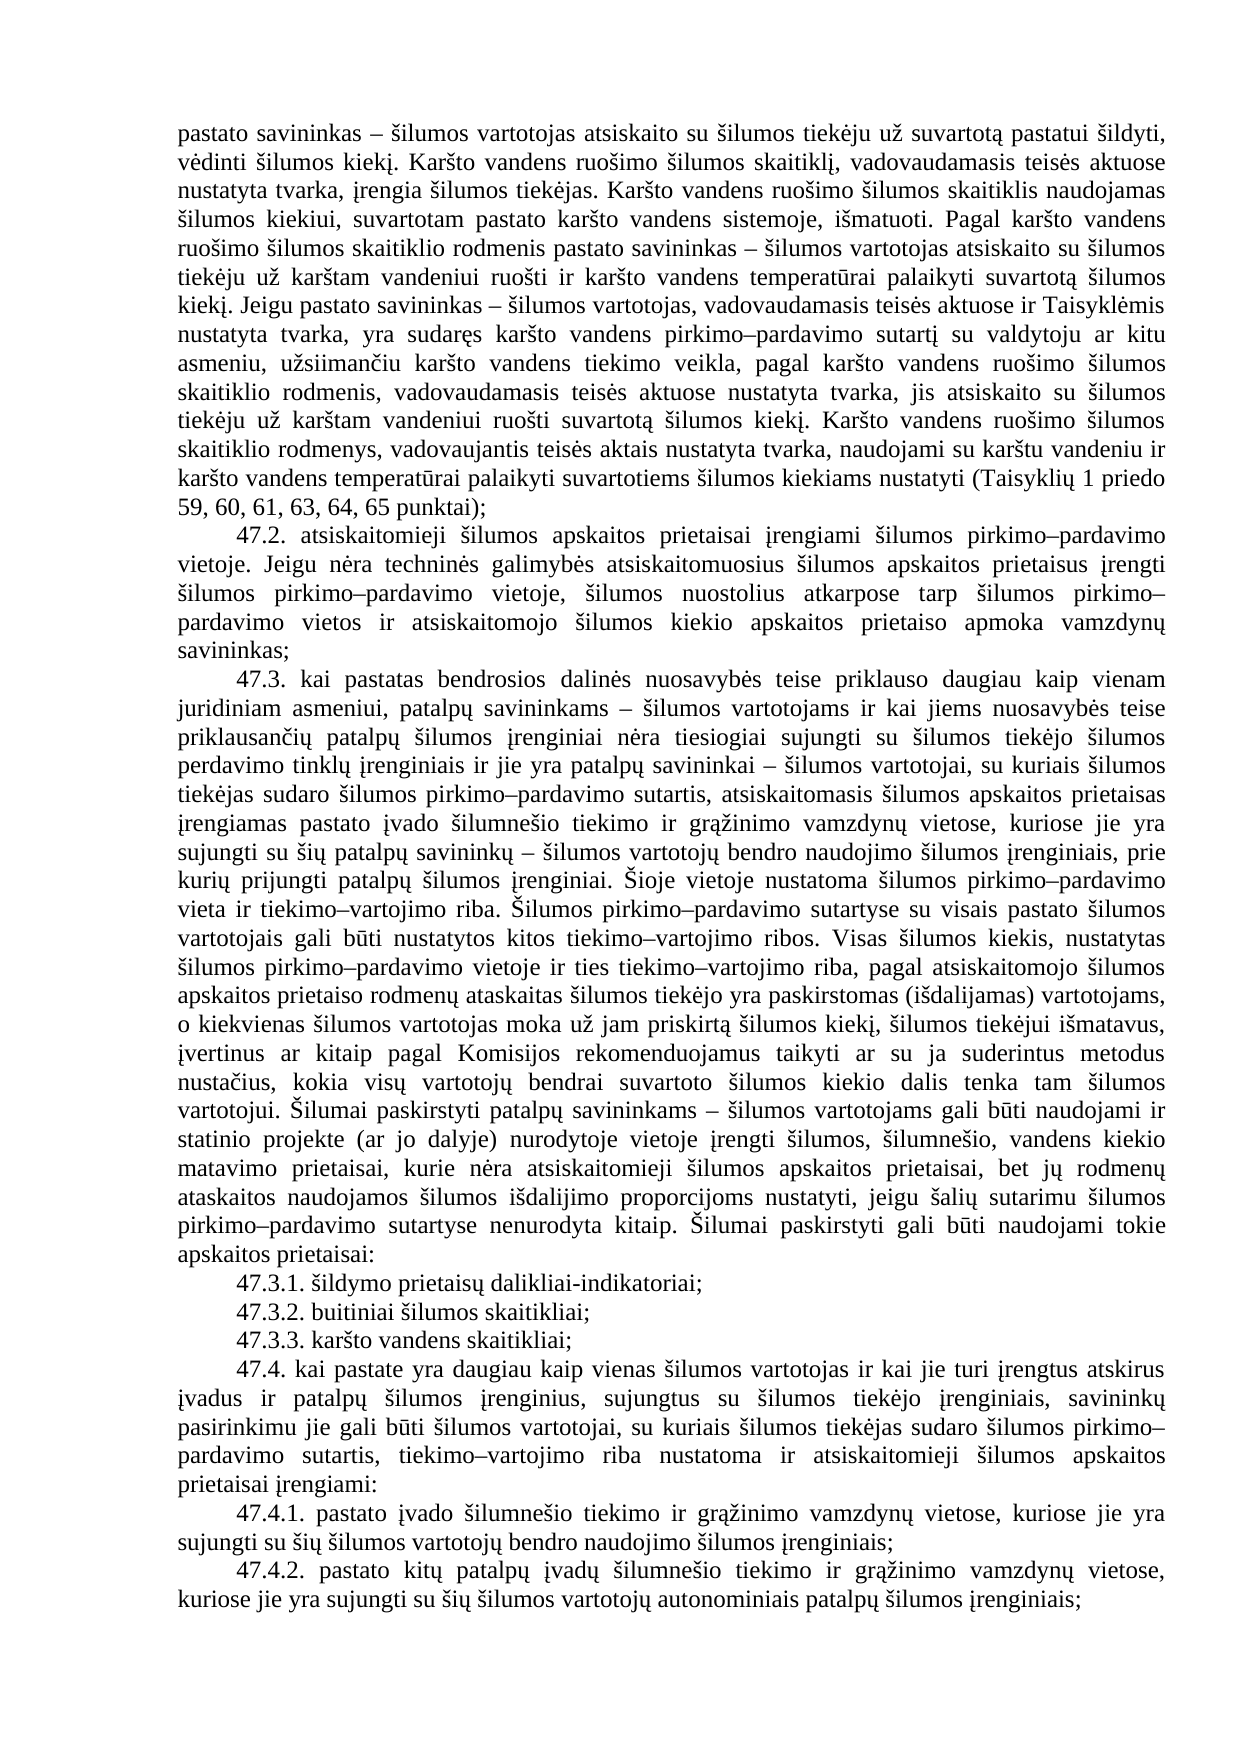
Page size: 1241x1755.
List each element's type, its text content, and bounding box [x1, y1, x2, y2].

text 47.3.1. šildymo prietaisų dalikliai-indikatoriai; [177, 1268, 1166, 1297]
text 47.3. kai pastatas bendrosios dalinės nuosavybės teise priklauso daugiau kaip vienam juridiniam asmeniui, patalpų savininkams – šilumos vartotojams ir kai jiems nuosavybės teise priklausančių patalpų šilumos įrenginiai nėra tiesiogiai sujungti su šilumos tiekėjo šilumos perdavimo tinklų įrenginiais ir jie yra patalpų savininkai – šilumos vartotojai, su kuriais šilumos tiekėjas sudaro šilumos pirkimo–pardavimo sutartis, atsiskaitomasis šilumos apskaitos prietaisas įrengiamas pastato įvado šilumnešio tiekimo ir grąžinimo vamzdynų vietose, kuriose jie yra sujungti su šių patalpų savininkų – šilumos vartotojų bendro naudojimo šilumos įrenginiais, prie kurių prijungti patalpų šilumos įrenginiai. Šioje vietoje nustatoma šilumos pirkimo–pardavimo vieta ir tiekimo–vartojimo riba. Šilumos pirkimo–pardavimo sutartyse su visais pastato šilumos vartotojais gali būti nustatytos kitos tiekimo–vartojimo ribos. Visas šilumos kiekis, nustatytas šilumos pirkimo–pardavimo vietoje ir ties tiekimo–vartojimo riba, pagal atsiskaitomojo šilumos apskaitos prietaiso rodmenų ataskaitas šilumos tiekėjo yra paskirstomas (išdalijamas) vartotojams, o kiekvienas šilumos vartotojas moka už jam priskirtą šilumos kiekį, šilumos tiekėjui išmatavus, įvertinus ar kitaip pagal Komisijos rekomenduojamus taikyti ar su ja suderintus metodus nustačius, kokia visų vartotojų bendrai suvartoto šilumos kiekio dalis tenka tam šilumos vartotojui. Šilumai paskirstyti patalpų savininkams – šilumos vartotojams gali būti naudojami ir statinio projekte (ar jo dalyje) nurodytoje vietoje įrengti šilumos, šilumnešio, vandens kiekio matavimo prietaisai, kurie nėra atsiskaitomieji šilumos apskaitos prietaisai, bet jų rodmenų ataskaitos naudojamos šilumos išdalijimo proporcijoms nustatyti, jeigu šalių sutarimu šilumos pirkimo–pardavimo sutartyse nenurodyta kitaip. Šilumai paskirstyti gali būti naudojami tokie apskaitos prietaisai: [177, 664, 1166, 1268]
text 47.2. atsiskaitomieji šilumos apskaitos prietaisai įrengiami šilumos pirkimo–pardavimo vietoje. Jeigu nėra techninės galimybės atsiskaitomuosius šilumos apskaitos prietaisus įrengti šilumos pirkimo–pardavimo vietoje, šilumos nuostolius atkarpose tarp šilumos pirkimo–pardavimo vietos ir atsiskaitomojo šilumos kiekio apskaitos prietaiso apmoka vamzdynų savininkas; [177, 521, 1166, 664]
text pastato savininkas – šilumos vartotojas atsiskaito su šilumos tiekėju už suvartotą pastatui šildyti, vėdinti šilumos kiekį. Karšto vandens ruošimo šilumos skaitiklį, vadovaudamasis teisės aktuose nustatyta tvarka, įrengia šilumos tiekėjas. Karšto vandens ruošimo šilumos skaitiklis naudojamas šilumos kiekiui, suvartotam pastato karšto vandens sistemoje, išmatuoti. Pagal karšto vandens ruošimo šilumos skaitiklio rodmenis pastato savininkas – šilumos vartotojas atsiskaito su šilumos tiekėju už karštam vandeniui ruošti ir karšto vandens temperatūrai palaikyti suvartotą šilumos kiekį. Jeigu pastato savininkas – šilumos vartotojas, vadovaudamasis teisės aktuose ir Taisyklėmis nustatyta tvarka, yra sudaręs karšto vandens pirkimo–pardavimo sutartį su valdytoju ar kitu asmeniu, užsiimančiu karšto vandens tiekimo veikla, pagal karšto vandens ruošimo šilumos skaitiklio rodmenis, vadovaudamasis teisės aktuose nustatyta tvarka, jis atsiskaito su šilumos tiekėju už karštam vandeniui ruošti suvartotą šilumos kiekį. Karšto vandens ruošimo šilumos skaitiklio rodmenys, vadovaujantis teisės aktais nustatyta tvarka, naudojami su karštu vandeniu ir karšto vandens temperatūrai palaikyti suvartotiems šilumos kiekiams nustatyti (Taisyklių 1 priedo 59, 60, 61, 63, 64, 65 punktai); [177, 118, 1166, 521]
text 47.3.3. karšto vandens skaitikliai; [177, 1326, 1166, 1354]
text 47.4.2. pastato kitų patalpų įvadų šilumnešio tiekimo ir grąžinimo vamzdynų vietose, kuriose jie yra sujungti su šių šilumos vartotojų autonominiais patalpų šilumos įrenginiais; [177, 1556, 1166, 1613]
text 47.3.2. buitiniai šilumos skaitikliai; [177, 1297, 1166, 1326]
text 47.4.1. pastato įvado šilumnešio tiekimo ir grąžinimo vamzdynų vietose, kuriose jie yra sujungti su šių šilumos vartotojų bendro naudojimo šilumos įrenginiais; [177, 1498, 1166, 1556]
text 47.4. kai pastate yra daugiau kaip vienas šilumos vartotojas ir kai jie turi įrengtus atskirus įvadus ir patalpų šilumos įrenginius, sujungtus su šilumos tiekėjo įrenginiais, savininkų pasirinkimu jie gali būti šilumos vartotojai, su kuriais šilumos tiekėjas sudaro šilumos pirkimo–pardavimo sutartis, tiekimo–vartojimo riba nustatoma ir atsiskaitomieji šilumos apskaitos prietaisai įrengiami: [177, 1354, 1166, 1498]
